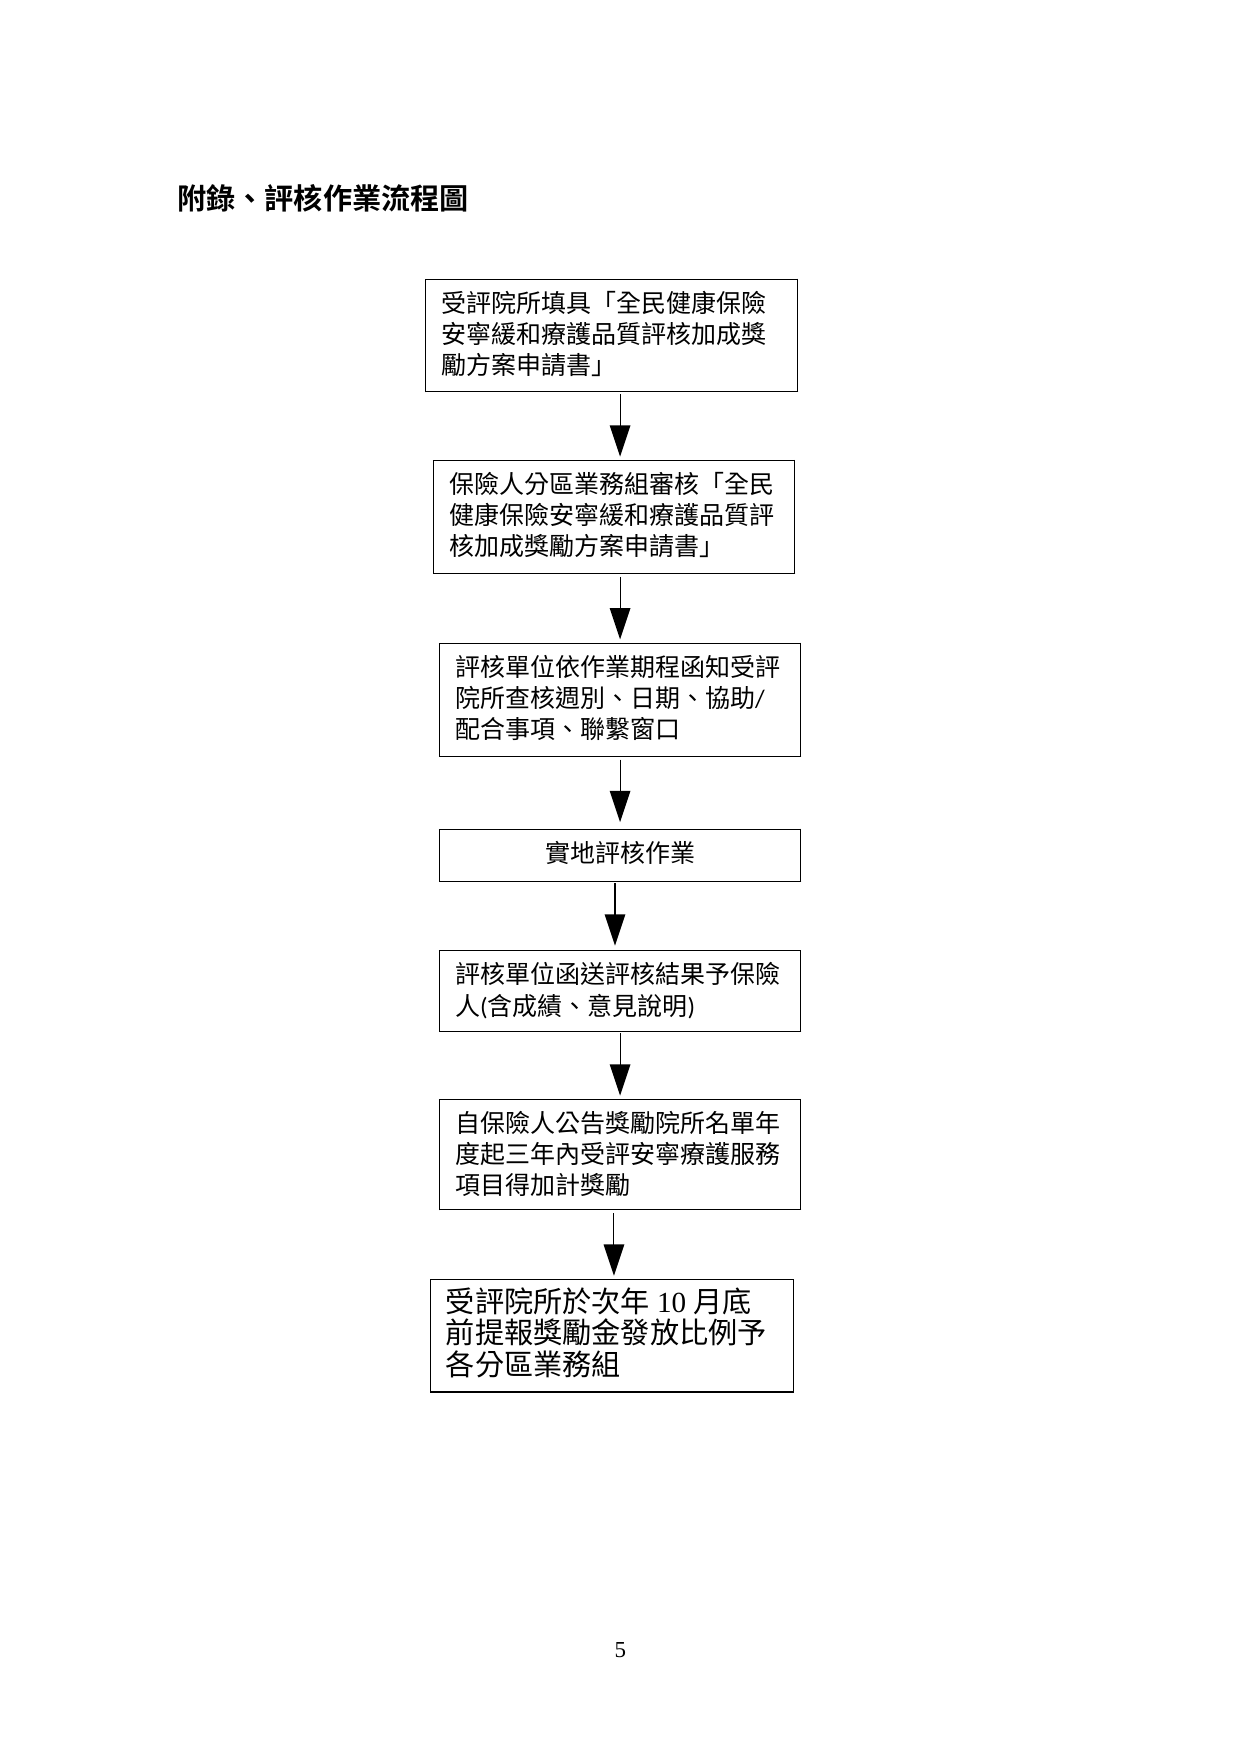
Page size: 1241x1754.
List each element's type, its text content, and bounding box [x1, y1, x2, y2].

text 實地評核作業 [455, 837, 785, 868]
text 受評院所填具「全民健康保險安寧緩和療護品質評核加成獎勵方案申請書」 [441, 287, 782, 381]
text 評核單位依作業期程函知受評院所查核週別、日期、協助/配合事項、聯繫窗口 [455, 651, 785, 745]
text 評核單位函送評核結果予保險人(含成績、意見說明) [455, 959, 785, 1021]
text 自保險人公告獎勵院所名單年度起三年內受評安寧療護服務項目得加計獎勵 [455, 1107, 785, 1201]
text 保險人分區業務組審核「全民健康保險安寧緩和療護品質評核加成獎勵方案申請書」 [449, 468, 779, 562]
text 附錄、評核作業流程圖 [177, 168, 1122, 220]
